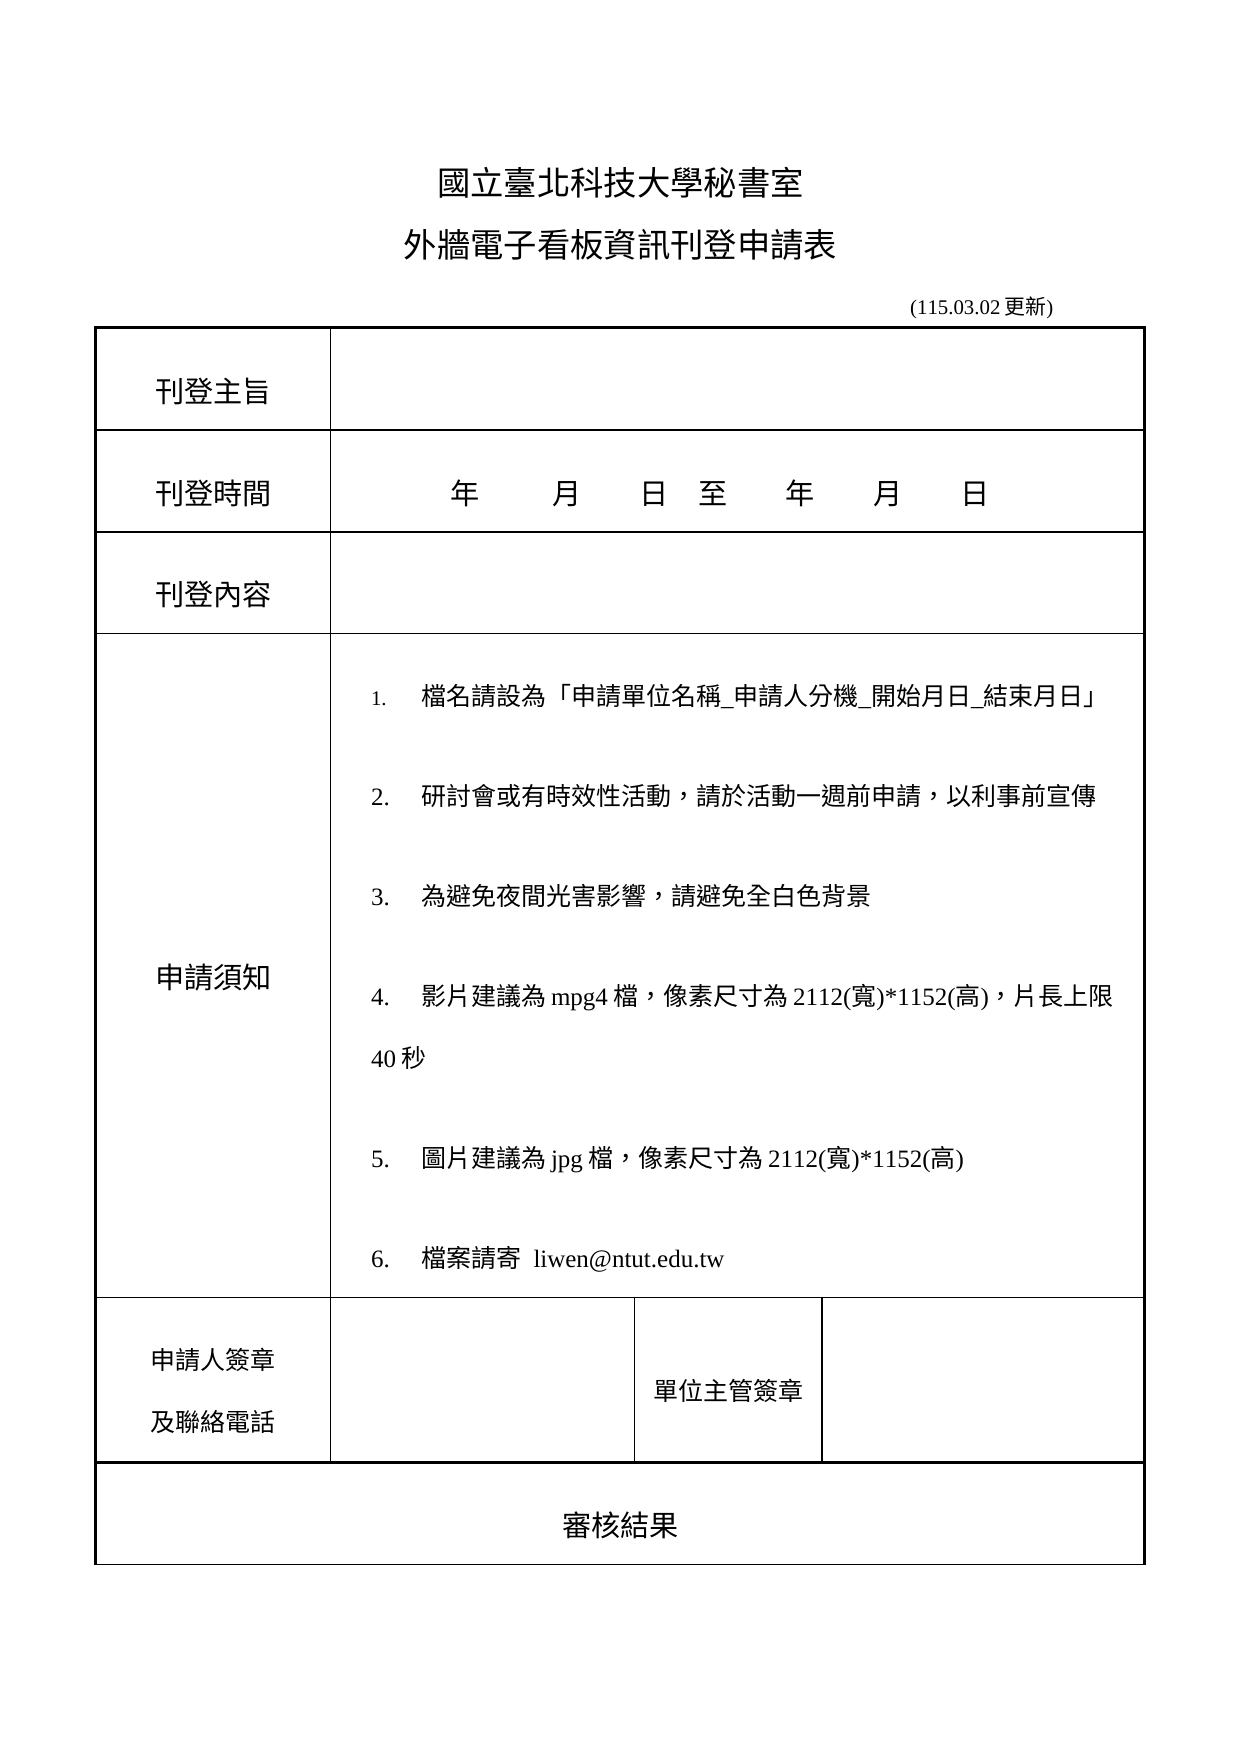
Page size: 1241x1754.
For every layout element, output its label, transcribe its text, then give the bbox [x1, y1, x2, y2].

text 國立臺北科技大學秘書室 外牆電子看板資訊刊登申請表 [187, 139, 1053, 264]
table_header [331, 329, 1143, 429]
table_cell 刊登時間 [97, 431, 330, 531]
table_cell 審核結果 [97, 1464, 1143, 1564]
table_cell 單位主管簽章 [635, 1298, 821, 1461]
table_cell 刊登內容 [97, 533, 330, 632]
table_header 刊登主旨 [97, 329, 330, 429]
table_cell 年 月 日 至 年 月 日 [331, 431, 1143, 531]
table_cell 申請須知 [97, 634, 330, 1297]
table_cell 檔名請設為「申請單位名稱_申請人分機_開始月日_結束月日」 研討會或有時效性活動，請於活動一週前申請，以利事前宣傳 為避免夜間光害影響，請避免全白色背景 影片建議為mpg4檔，像素尺寸為2112(寬)*1152(高)，片長上限40秒 圖片建議為jpg檔，像素尺寸為2112(寬)*1152(高) 檔案請寄 liwen@ntut.edu.tw [331, 634, 1143, 1297]
table_cell [331, 533, 1143, 632]
text (115.03.02更新) [187, 264, 1053, 326]
table_cell 申請人簽章 及聯絡電話 [97, 1298, 330, 1461]
table_cell [331, 1298, 634, 1461]
table_cell [823, 1298, 1143, 1461]
